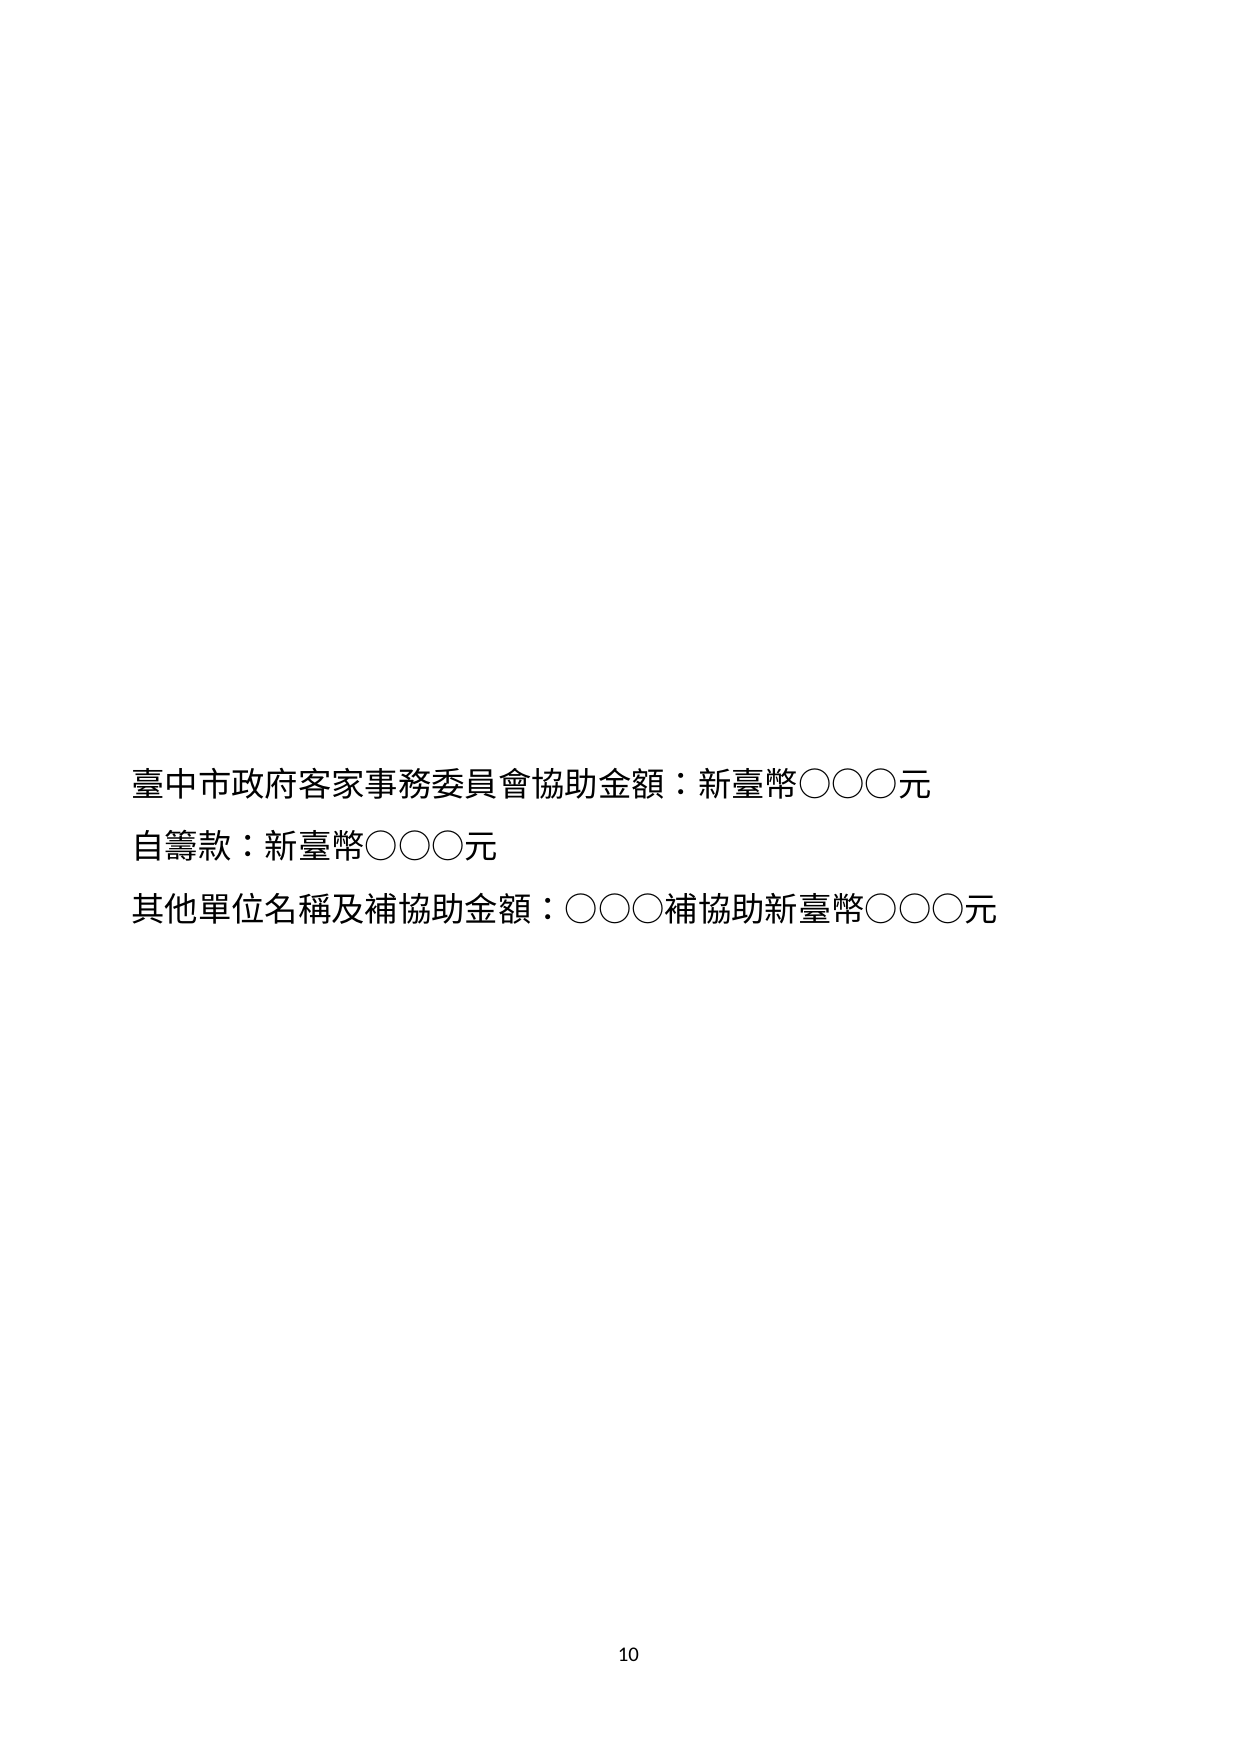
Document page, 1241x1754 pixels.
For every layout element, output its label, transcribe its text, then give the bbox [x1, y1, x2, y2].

text 其他單位名稱及補協助金額：○○○補協助新臺幣○○○元 [131, 865, 1125, 928]
text 自籌款：新臺幣○○○元 [131, 803, 1125, 865]
text 臺中市政府客家事務委員會協助金額：新臺幣○○○元 [131, 740, 1125, 803]
